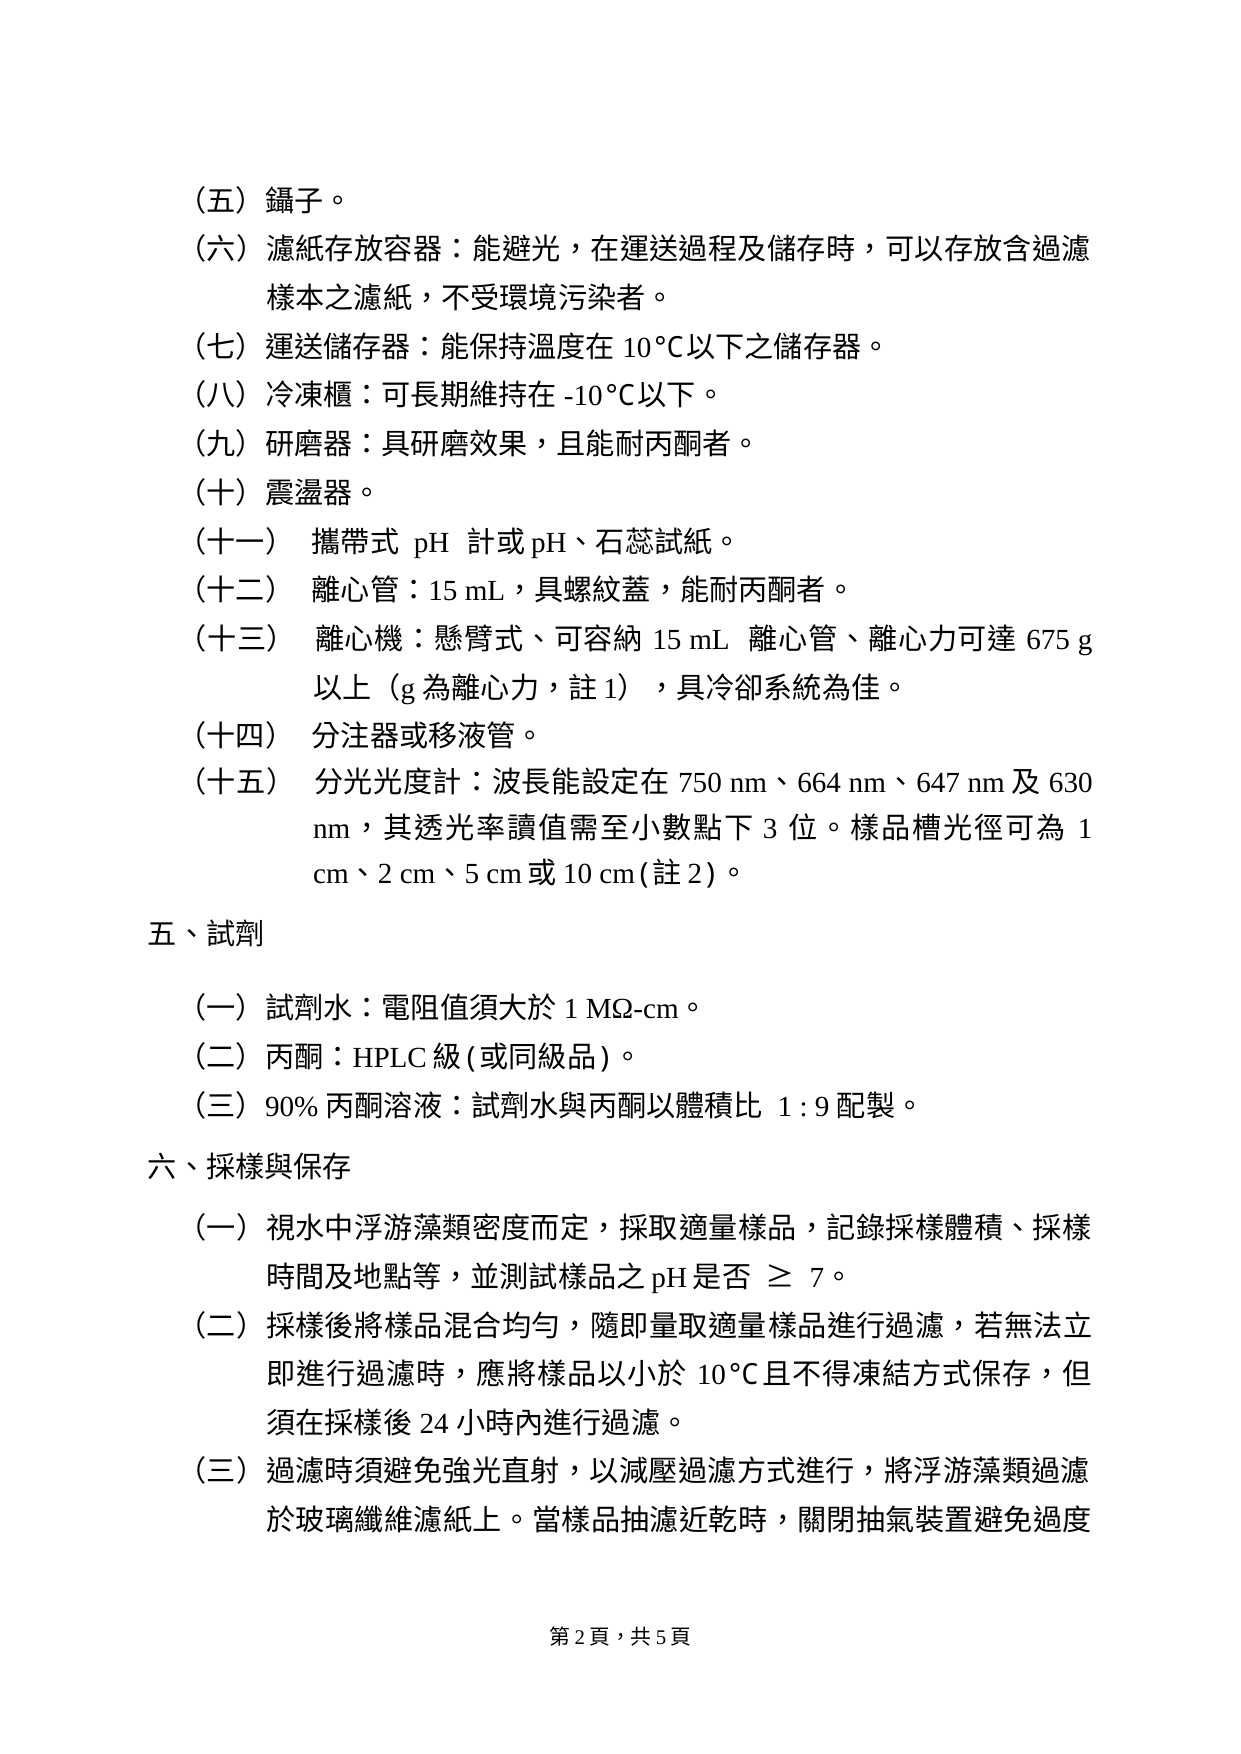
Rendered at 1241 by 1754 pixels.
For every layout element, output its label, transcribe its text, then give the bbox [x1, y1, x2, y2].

text 六、採樣與保存 [148, 1144, 1093, 1186]
text （一）試劑水：電阻值須大於 1 MΩ-cm。 [177, 985, 1093, 1027]
text （六）濾紙存放容器：能避光，在運送過程及儲存時，可以存放含過濾樣本之濾紙，不受環境污染者。 [177, 226, 1093, 317]
text （十二） 離心管：15 mL，具螺紋蓋，能耐丙酮者。 [177, 567, 1093, 609]
text （一）視水中浮游藻類密度而定，採取適量樣品，記錄採樣體積、採樣時間及地點等，並測試樣品之pH是否 ≥ 7。 [177, 1205, 1093, 1296]
text （二）丙酮：HPLC級(或同級品)。 [177, 1034, 1093, 1076]
text （十四） 分注器或移液管。 [177, 713, 1093, 755]
text （七）運送儲存器：能保持溫度在 10℃以下之儲存器。 [177, 323, 1093, 366]
text （十五） 分光光度計：波長能設定在 750 nm、664 nm、647 nm及 630 nm，其透光率讀值需至小數點下3 位。樣品槽光徑可為 1 cm、2 cm、5 cm或10 cm(註2)。 [177, 762, 1093, 892]
text （三）過濾時須避免強光直射，以減壓過濾方式進行，將浮游藻類過濾於玻璃纖維濾紙上。當樣品抽濾近乾時，關閉抽氣裝置避免過度 [177, 1448, 1093, 1539]
text （十）震盪器。 [177, 469, 1093, 512]
text （五）鑷子。 [177, 177, 1093, 219]
text （十三） 離心機：懸臂式、可容納 15 mL 離心管、離心力可達 675 g 以上（g 為離心力，註1），具冷卻系統為佳。 [177, 616, 1093, 707]
text 五、試劑 [148, 911, 1093, 953]
text （九）研磨器：具研磨效果，且能耐丙酮者。 [177, 421, 1093, 463]
text （十一） 攜帶式 pH 計或pH、石蕊試紙。 [177, 518, 1093, 561]
text （三）90% 丙酮溶液：試劑水與丙酮以體積比 1 : 9 配製。 [177, 1082, 1093, 1125]
text （八）冷凍櫃：可長期維持在 -10℃以下。 [177, 372, 1093, 414]
text （二）採樣後將樣品混合均勻，隨即量取適量樣品進行過濾，若無法立即進行過濾時，應將樣品以小於 10℃且不得凍結方式保存，但須在採樣後 24 小時內進行過濾。 [177, 1302, 1093, 1442]
